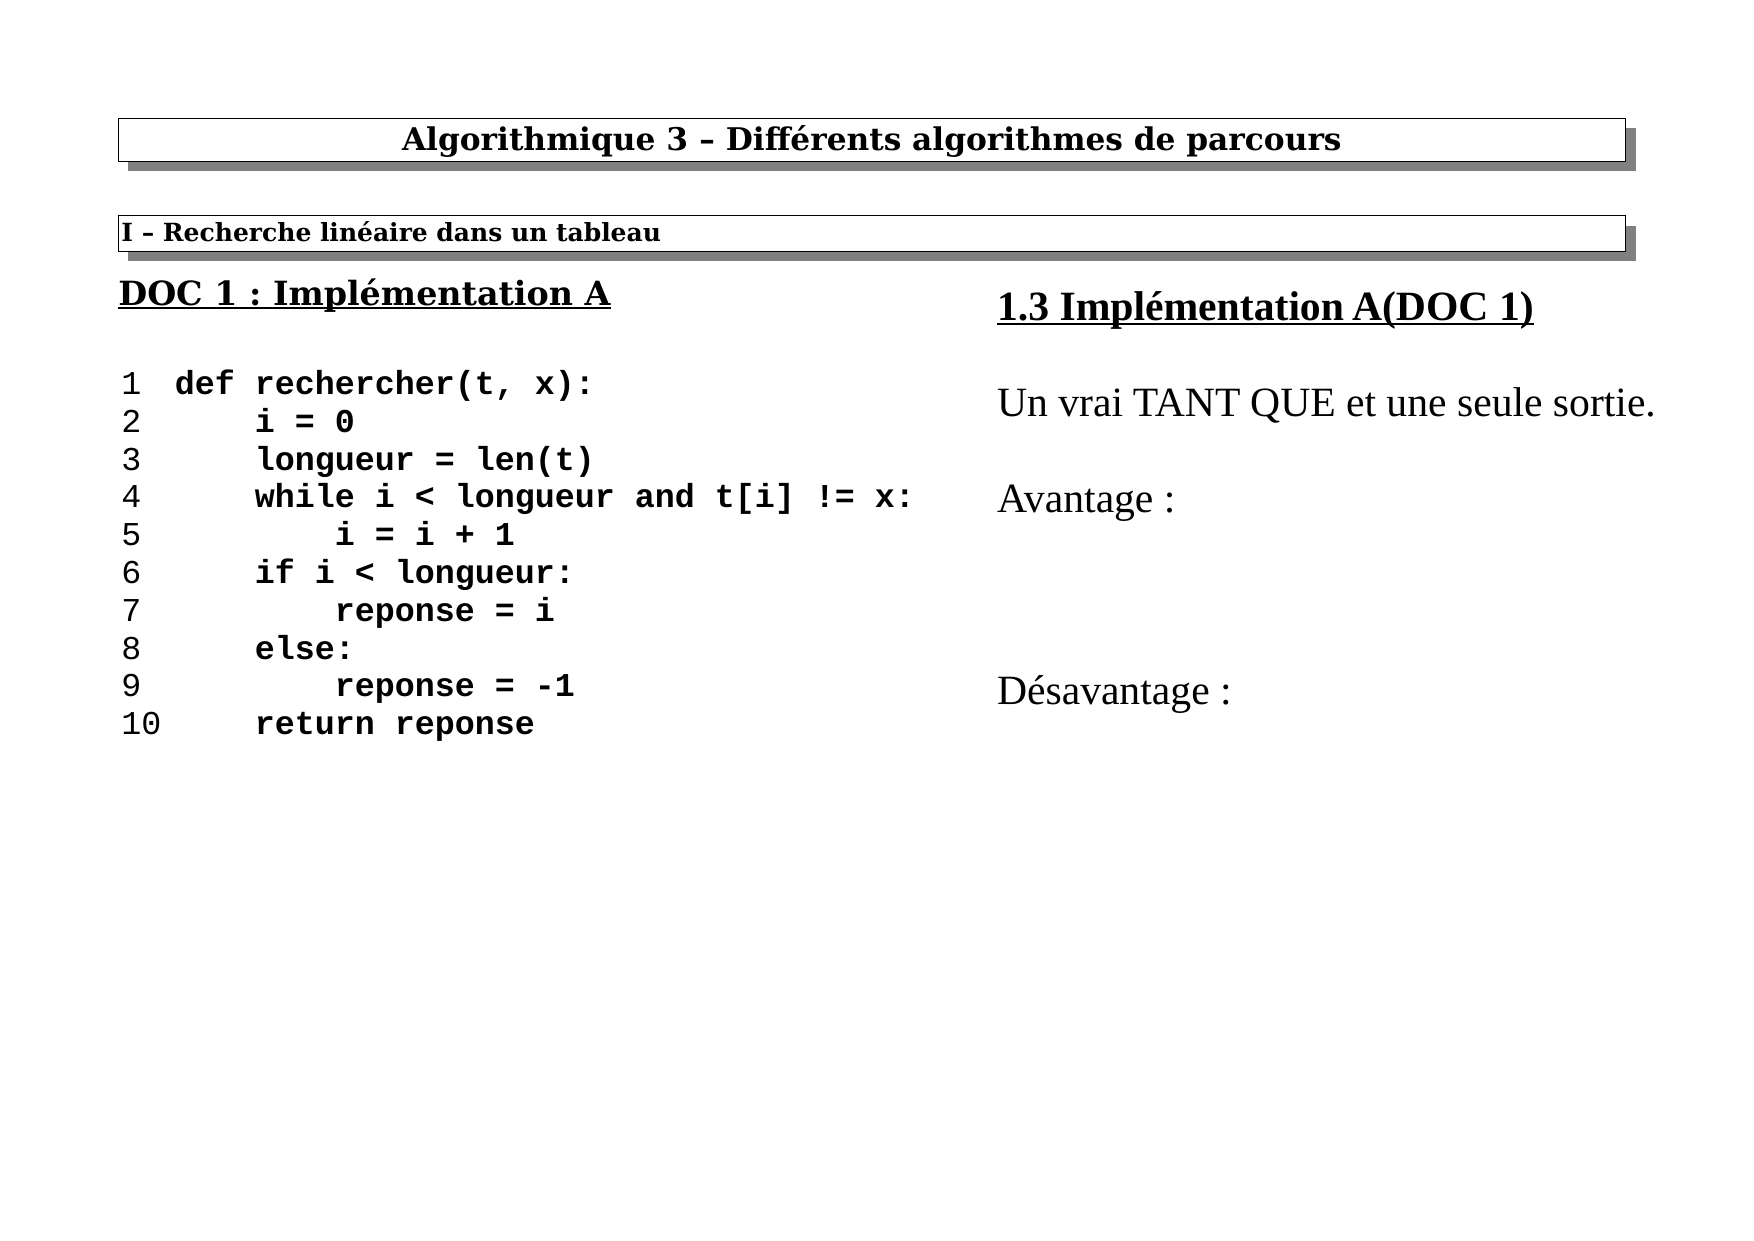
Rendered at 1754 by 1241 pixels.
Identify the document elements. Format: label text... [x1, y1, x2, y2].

subtitle I – Recherche linéaire dans un tableau [119, 216, 1625, 251]
title Algorithmique 3 – Différents algorithmes de parcours [119, 119, 1625, 161]
table_header def rechercher(t, x): i = 0 longueur = len(t) while i < longueur and t[i] != x: i = i + 1 if i < longueur: reponse = i else: reponse = -1 return reponse [172, 364, 1228, 748]
text DOC 1 : Implémentation A [118, 274, 1636, 313]
table_header 1 2 3 4 5 6 7 8 9 10 [118, 364, 172, 748]
